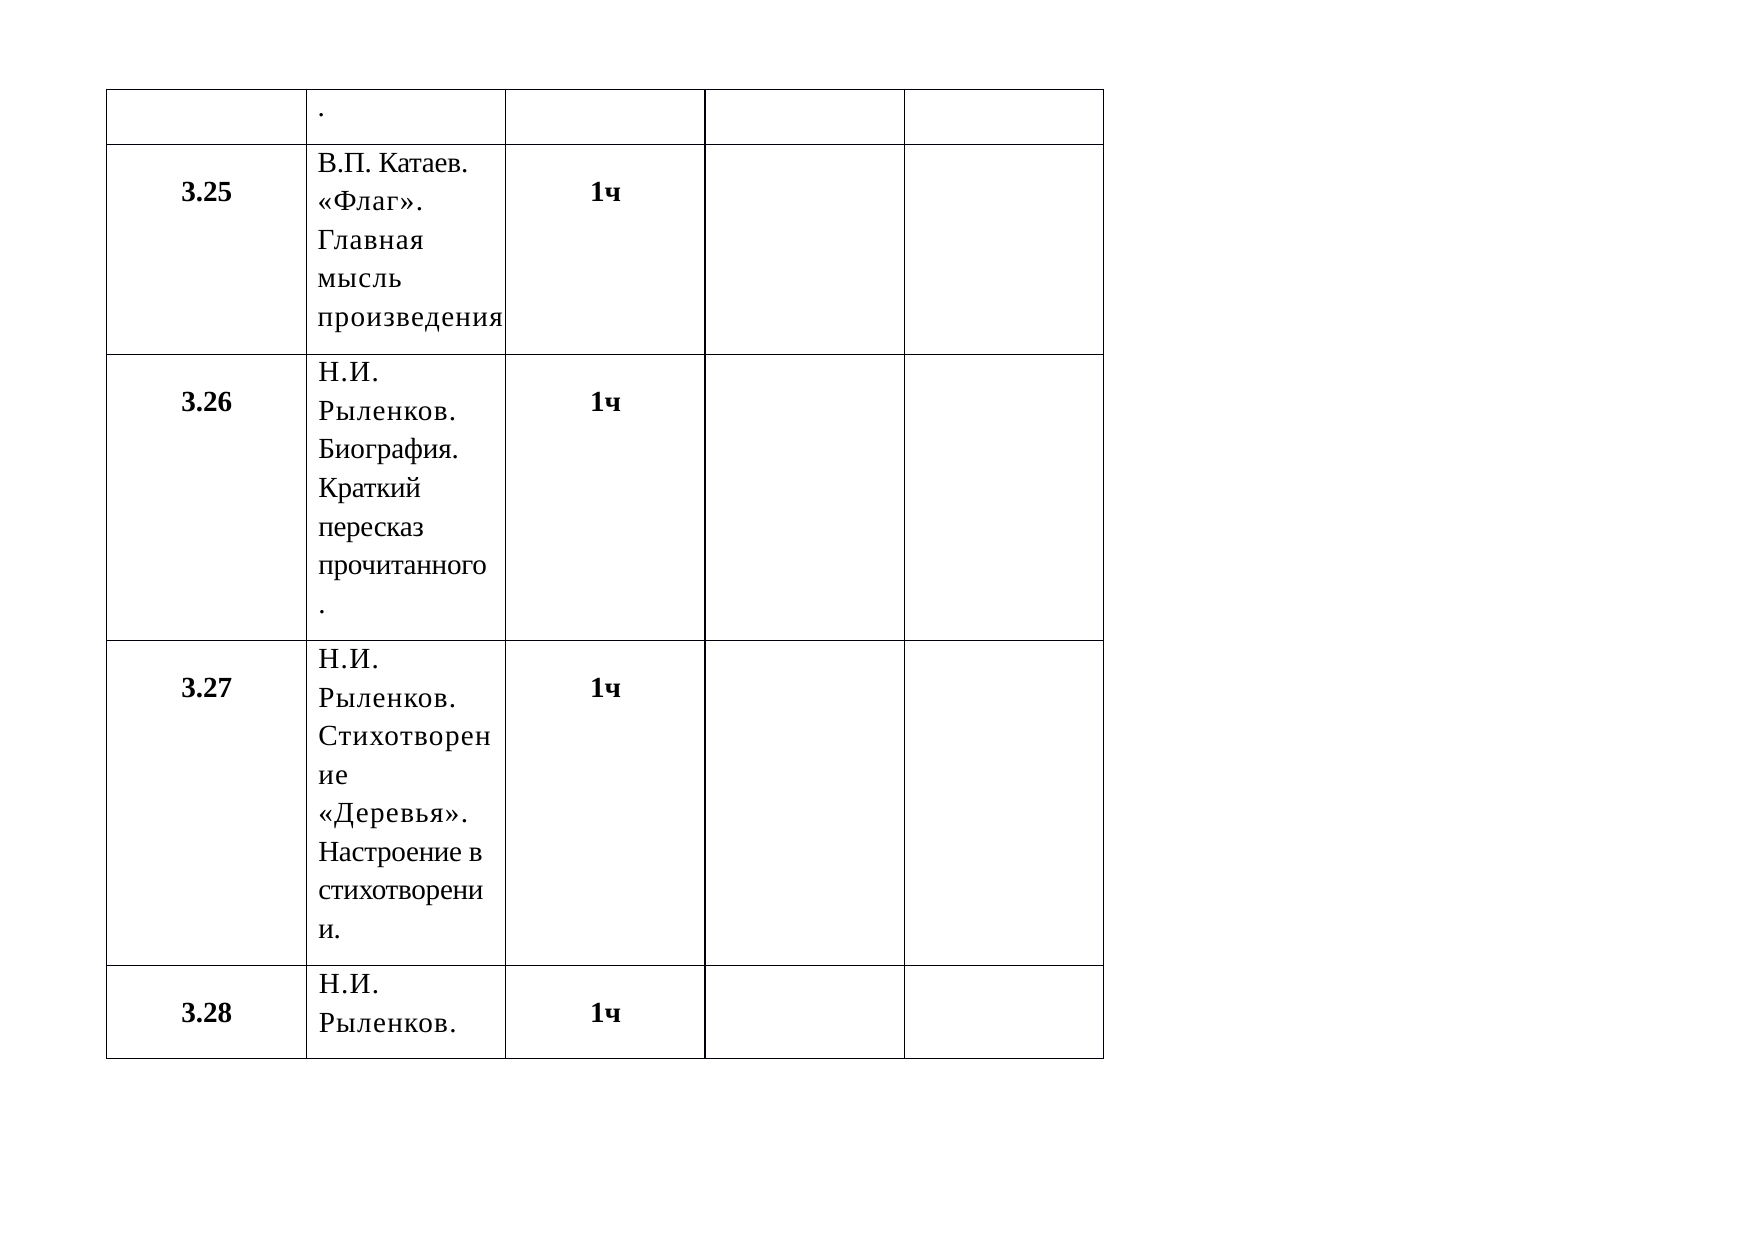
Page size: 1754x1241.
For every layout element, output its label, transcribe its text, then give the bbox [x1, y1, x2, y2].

table_cell [905, 966, 1103, 1058]
table_cell 1ч [506, 145, 704, 353]
table_cell Н.И. Рыленков. Биография. Краткий пересказ прочитанного. [307, 355, 505, 640]
table_cell [905, 355, 1103, 640]
table_cell [905, 145, 1103, 353]
table_cell [905, 90, 1103, 144]
table_cell [506, 90, 704, 144]
table_cell Н.И. Рыленков. Стихотворение «Деревья». Настроение в стихотворении. [307, 641, 505, 965]
table_cell [706, 355, 904, 640]
table_cell [706, 145, 904, 353]
table_cell [706, 966, 904, 1058]
table_cell 1ч [506, 966, 704, 1058]
table_cell [706, 90, 904, 144]
table_cell [905, 641, 1103, 965]
table_cell Н.И. Рыленков. [307, 966, 505, 1058]
table_cell 1ч [506, 641, 704, 965]
table_cell [706, 641, 904, 965]
table_cell 3.27 [107, 641, 306, 965]
table_cell 3.28 [107, 966, 306, 1058]
table_cell В.П. Катаев. Биография. Краткий пересказ прочитанного. [307, 90, 505, 144]
table_cell В.П. Катаев. «Флаг». Главная мысль произведения [307, 145, 505, 353]
table_cell 3.26 [107, 355, 306, 640]
table_cell 3.25 [107, 145, 306, 353]
table_cell 1ч [506, 355, 704, 640]
table_cell [107, 90, 306, 144]
